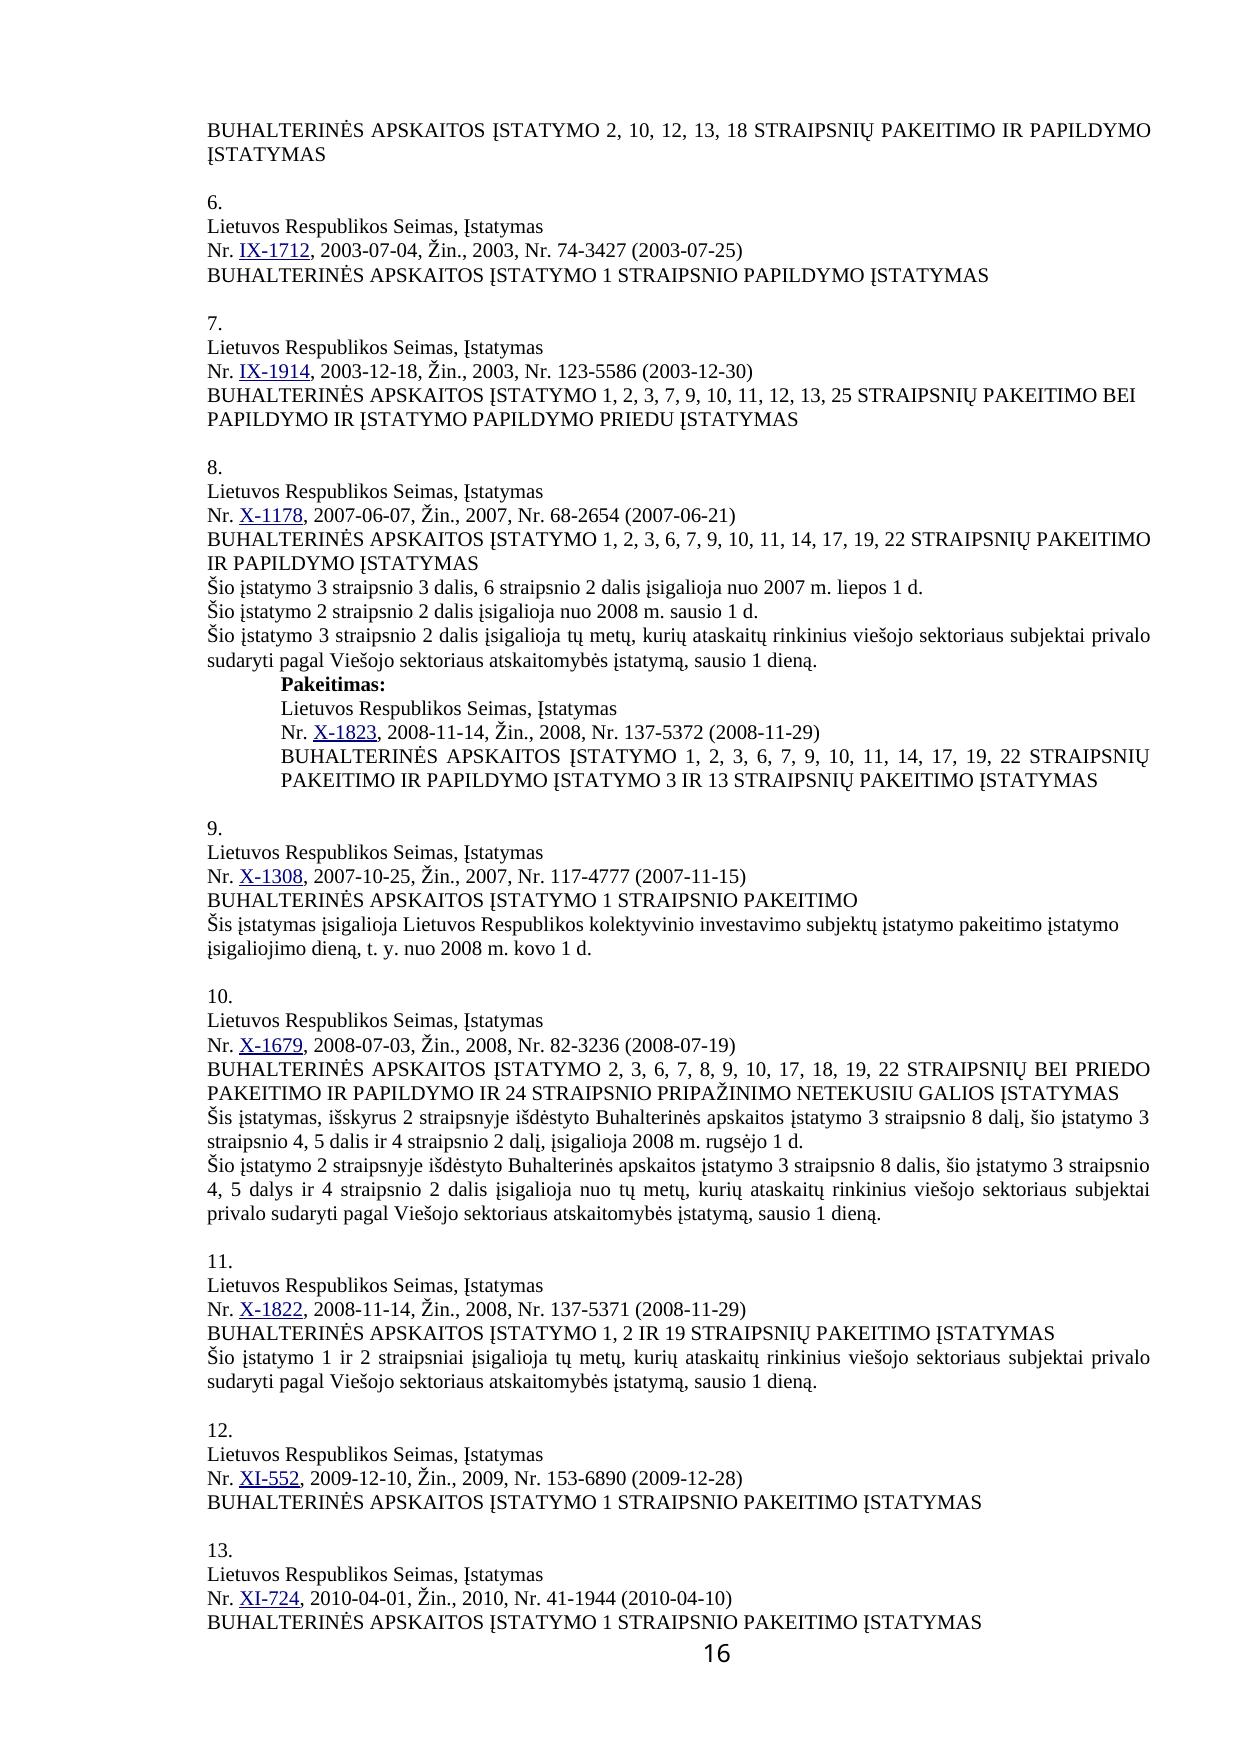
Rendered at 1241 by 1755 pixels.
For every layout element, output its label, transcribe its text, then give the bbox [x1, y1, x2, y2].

text Šio įstatymo 1 ir 2 straipsniai įsigalioja tų metų, kurių ataskaitų rinkinius viešojo sektoriaus subjektai privalo sudaryti pagal Viešojo sektoriaus atskaitomybės įstatymą, sausio 1 dieną. [207, 1345, 1152, 1393]
text BUHALTERINĖS APSKAITOS ĮSTATYMO 1 STRAIPSNIO PAKEITIMO ĮSTATYMAS [207, 1610, 1152, 1634]
text 10. [207, 984, 1152, 1008]
text BUHALTERINĖS APSKAITOS ĮSTATYMO 1 STRAIPSNIO PAKEITIMO [207, 888, 1152, 912]
text Nr. X-1178, 2007-06-07, Žin., 2007, Nr. 68-2654 (2007-06-21) [207, 503, 1152, 527]
text Lietuvos Respublikos Seimas, Įstatymas [207, 1008, 1152, 1032]
text Šio įstatymo 2 straipsnio 2 dalis įsigalioja nuo 2008 m. sausio 1 d. [207, 599, 1152, 623]
text 9. [207, 816, 1152, 840]
text Pakeitimas: [207, 672, 1152, 696]
text Nr. X-1679, 2008-07-03, Žin., 2008, Nr. 82-3236 (2008-07-19) [207, 1032, 1152, 1057]
text 8. [207, 455, 1152, 479]
text Šis įstatymas, išskyrus 2 straipsnyje išdėstyto Buhalterinės apskaitos įstatymo 3 straipsnio 8 dalį, šio įstatymo 3 straipsnio 4, 5 dalis ir 4 straipsnio 2 dalį, įsigalioja 2008 m. rugsėjo 1 d. [207, 1105, 1152, 1153]
text Lietuvos Respublikos Seimas, Įstatymas [207, 335, 1152, 359]
text Nr. X-1822, 2008-11-14, Žin., 2008, Nr. 137-5371 (2008-11-29) [207, 1297, 1152, 1321]
text Lietuvos Respublikos Seimas, Įstatymas [207, 1442, 1152, 1466]
text BUHALTERINĖS APSKAITOS ĮSTATYMO 2, 3, 6, 7, 8, 9, 10, 17, 18, 19, 22 STRAIPSNIŲ BEI PRIEDO PAKEITIMO IR PAPILDYMO IR 24 STRAIPSNIO PRIPAŽINIMO NETEKUSIU GALIOS ĮSTATYMAS [207, 1057, 1152, 1105]
text 13. [207, 1538, 1152, 1562]
text Lietuvos Respublikos Seimas, Įstatymas [207, 479, 1152, 503]
text Nr. XI-724, 2010-04-01, Žin., 2010, Nr. 41-1944 (2010-04-10) [207, 1586, 1152, 1610]
text Lietuvos Respublikos Seimas, Įstatymas [207, 840, 1152, 864]
text BUHALTERINĖS APSKAITOS ĮSTATYMO 1 STRAIPSNIO PAKEITIMO ĮSTATYMAS [207, 1490, 1152, 1514]
text BUHALTERINĖS APSKAITOS ĮSTATYMO 1, 2, 3, 6, 7, 9, 10, 11, 14, 17, 19, 22 STRAIPSNIŲ PAKEITIMO IR PAPILDYMO ĮSTATYMAS [207, 527, 1152, 575]
text 12. [207, 1417, 1152, 1442]
text Šio įstatymo 2 straipsnyje išdėstyto Buhalterinės apskaitos įstatymo 3 straipsnio 8 dalis, šio įstatymo 3 straipsnio 4, 5 dalys ir 4 straipsnio 2 dalis įsigalioja nuo tų metų, kurių ataskaitų rinkinius viešojo sektoriaus subjektai privalo sudaryti pagal Viešojo sektoriaus atskaitomybės įstatymą, sausio 1 dieną. [207, 1153, 1152, 1225]
text BUHALTERINĖS APSKAITOS ĮSTATYMO 1, 2, 3, 7, 9, 10, 11, 12, 13, 25 STRAIPSNIŲ PAKEITIMO BEI PAPILDYMO IR ĮSTATYMO PAPILDYMO PRIEDU ĮSTATYMAS [207, 383, 1152, 431]
text Nr. XI-552, 2009-12-10, Žin., 2009, Nr. 153-6890 (2009-12-28) [207, 1466, 1152, 1490]
text Nr. X-1823, 2008-11-14, Žin., 2008, Nr. 137-5372 (2008-11-29) [207, 720, 1152, 744]
text Nr. IX-1712, 2003-07-04, Žin., 2003, Nr. 74-3427 (2003-07-25) [207, 238, 1152, 262]
text 11. [207, 1249, 1152, 1273]
text BUHALTERINĖS APSKAITOS ĮSTATYMO 1 STRAIPSNIO PAPILDYMO ĮSTATYMAS [207, 262, 1152, 287]
text Šio įstatymo 3 straipsnio 2 dalis įsigalioja tų metų, kurių ataskaitų rinkinius viešojo sektoriaus subjektai privalo sudaryti pagal Viešojo sektoriaus atskaitomybės įstatymą, sausio 1 dieną. [207, 623, 1152, 672]
text Lietuvos Respublikos Seimas, Įstatymas [207, 1273, 1152, 1297]
text BUHALTERINĖS APSKAITOS ĮSTATYMO 2, 10, 12, 13, 18 STRAIPSNIŲ PAKEITIMO IR PAPILDYMO ĮSTATYMAS [207, 118, 1152, 166]
text BUHALTERINĖS APSKAITOS ĮSTATYMO 1, 2 IR 19 STRAIPSNIŲ PAKEITIMO ĮSTATYMAS [207, 1321, 1152, 1345]
text Šio įstatymo 3 straipsnio 3 dalis, 6 straipsnio 2 dalis įsigalioja nuo 2007 m. liepos 1 d. [207, 575, 1152, 599]
text Nr. IX-1914, 2003-12-18, Žin., 2003, Nr. 123-5586 (2003-12-30) [207, 359, 1152, 383]
text Lietuvos Respublikos Seimas, Įstatymas [207, 214, 1152, 238]
text BUHALTERINĖS APSKAITOS ĮSTATYMO 1, 2, 3, 6, 7, 9, 10, 11, 14, 17, 19, 22 STRAIPSNIŲ PAKEITIMO IR PAPILDYMO ĮSTATYMO 3 IR 13 STRAIPSNIŲ PAKEITIMO ĮSTATYMAS [281, 744, 1152, 792]
text 6. [207, 190, 1152, 214]
text Lietuvos Respublikos Seimas, Įstatymas [207, 696, 1152, 720]
text 7. [207, 311, 1152, 335]
text Lietuvos Respublikos Seimas, Įstatymas [207, 1562, 1152, 1586]
text Šis įstatymas įsigalioja Lietuvos Respublikos kolektyvinio investavimo subjektų įstatymo pakeitimo įstatymo įsigaliojimo dieną, t. y. nuo 2008 m. kovo 1 d. [207, 912, 1152, 960]
text Nr. X-1308, 2007-10-25, Žin., 2007, Nr. 117-4777 (2007-11-15) [207, 864, 1152, 888]
